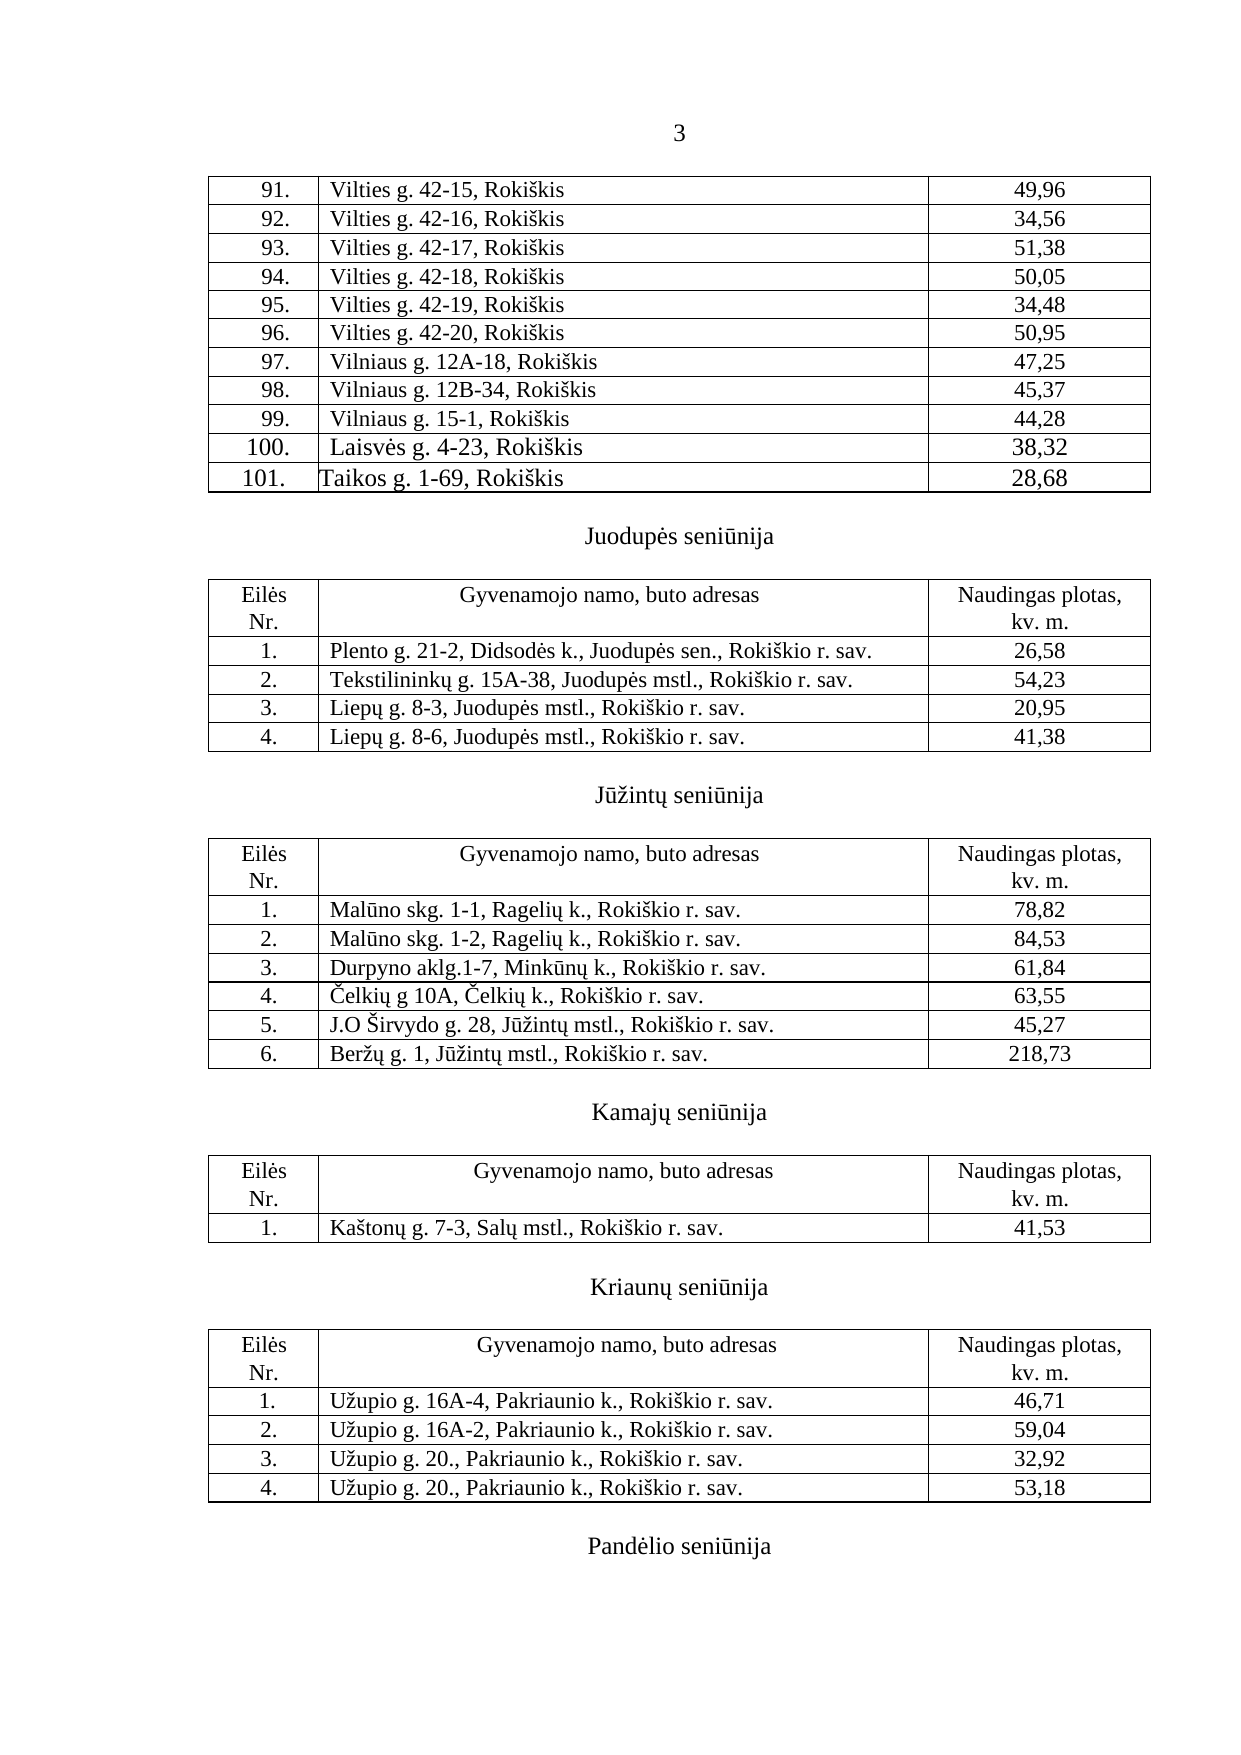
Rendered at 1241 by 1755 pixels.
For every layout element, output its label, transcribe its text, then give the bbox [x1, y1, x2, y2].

table_cell Vilties g. 42-20, Rokiškis [319, 319, 928, 347]
table_cell Taikos g. 1-69, Rokiškis [319, 463, 928, 491]
table_cell Vilties g. 42-15, Rokiškis [319, 177, 928, 204]
table_cell 45,37 [929, 377, 1150, 404]
table_cell 2. [209, 1416, 318, 1444]
table_header Gyvenamojo namo, buto adresas [319, 1330, 928, 1387]
table_cell Vilniaus g. 12A-18, Rokiškis [319, 348, 928, 376]
table_cell 49,96 [929, 177, 1150, 204]
table_cell Čelkių g 10A, Čelkių k., Rokiškio r. sav. [319, 983, 928, 1010]
table_cell Beržų g. 1, Jūžintų mstl., Rokiškio r. sav. [319, 1040, 928, 1067]
table_header Gyvenamojo namo, buto adresas [319, 1156, 928, 1213]
table_cell 45,27 [929, 1011, 1150, 1039]
table_cell 26,58 [929, 637, 1150, 665]
table_cell 47,25 [929, 348, 1150, 376]
table_cell 20,95 [929, 695, 1150, 722]
table_cell 1. [209, 896, 318, 924]
table_cell 91. [209, 177, 318, 204]
table_cell Užupio g. 20., Pakriaunio k., Rokiškio r. sav. [319, 1445, 928, 1473]
table_cell 3. [209, 695, 318, 722]
table_cell 6. [209, 1040, 318, 1067]
table_cell 101. [209, 463, 318, 491]
table_cell Plento g. 21-2, Didsodės k., Juodupės sen., Rokiškio r. sav. [319, 637, 928, 665]
text Jūžintų seniūnija [177, 781, 1181, 809]
table_cell 96. [209, 319, 318, 347]
table_cell 3. [209, 954, 318, 981]
table_cell Vilties g. 42-17, Rokiškis [319, 234, 928, 262]
text Kriaunų seniūnija [177, 1272, 1181, 1300]
table_cell Kaštonų g. 7-3, Salų mstl., Rokiškio r. sav. [319, 1214, 928, 1242]
table_cell 34,56 [929, 205, 1150, 233]
table_header Gyvenamojo namo, buto adresas [319, 839, 928, 895]
table_header Eilės Nr. [209, 839, 318, 895]
table_cell 92. [209, 205, 318, 233]
table_cell 2. [209, 925, 318, 953]
table_cell Durpyno aklg.1-7, Minkūnų k., Rokiškio r. sav. [319, 954, 928, 981]
table_cell 84,53 [929, 925, 1150, 953]
table_cell 93. [209, 234, 318, 262]
table_cell Vilniaus g. 12B-34, Rokiškis [319, 377, 928, 404]
table_cell 32,92 [929, 1445, 1150, 1473]
table_cell 59,04 [929, 1416, 1150, 1444]
table_cell Tekstilininkų g. 15A-38, Juodupės mstl., Rokiškio r. sav. [319, 666, 928, 693]
table_cell 1. [209, 1214, 318, 1242]
table_cell 53,18 [929, 1474, 1150, 1501]
table_header Eilės Nr. [209, 1330, 318, 1387]
table_cell 50,95 [929, 319, 1150, 347]
table_cell 4. [209, 983, 318, 1010]
table_cell Malūno skg. 1-2, Ragelių k., Rokiškio r. sav. [319, 925, 928, 953]
table_header Naudingas plotas, kv. m. [929, 839, 1150, 895]
table_cell 1. [209, 637, 318, 665]
table_cell Laisvės g. 4-23, Rokiškis [319, 434, 928, 462]
table_cell 61,84 [929, 954, 1150, 981]
table_header Naudingas plotas, kv. m. [929, 1156, 1150, 1213]
table_cell 4. [209, 723, 318, 751]
table_cell Užupio g. 20., Pakriaunio k., Rokiškio r. sav. [319, 1474, 928, 1501]
text Juodupės seniūnija [177, 521, 1181, 550]
table_cell 98. [209, 377, 318, 404]
table_cell 218,73 [929, 1040, 1150, 1067]
table_cell 78,82 [929, 896, 1150, 924]
table_cell 63,55 [929, 983, 1150, 1010]
text Pandėlio seniūnija [177, 1531, 1181, 1560]
table_cell 38,32 [929, 434, 1150, 462]
table_cell Liepų g. 8-6, Juodupės mstl., Rokiškio r. sav. [319, 723, 928, 751]
table_cell 54,23 [929, 666, 1150, 693]
table_cell 4. [209, 1474, 318, 1501]
table_cell 94. [209, 263, 318, 289]
table_header Eilės Nr. [209, 1156, 318, 1213]
table_cell Užupio g. 16A-2, Pakriaunio k., Rokiškio r. sav. [319, 1416, 928, 1444]
table_cell 97. [209, 348, 318, 376]
table_cell 50,05 [929, 263, 1150, 289]
table_cell Vilties g. 42-19, Rokiškis [319, 291, 928, 318]
table_header Eilės Nr. [209, 580, 318, 636]
table_cell Vilties g. 42-18, Rokiškis [319, 263, 928, 289]
table_cell Liepų g. 8-3, Juodupės mstl., Rokiškio r. sav. [319, 695, 928, 722]
table_cell 51,38 [929, 234, 1150, 262]
table_header Gyvenamojo namo, buto adresas [319, 580, 928, 636]
table_cell Užupio g. 16A-4, Pakriaunio k., Rokiškio r. sav. [319, 1388, 928, 1415]
table_cell 28,68 [929, 463, 1150, 491]
table_cell 41,53 [929, 1214, 1150, 1242]
table_cell 1. [209, 1388, 318, 1415]
table_cell Vilniaus g. 15-1, Rokiškis [319, 405, 928, 433]
table_cell 5. [209, 1011, 318, 1039]
table_cell 95. [209, 291, 318, 318]
table_cell 3. [209, 1445, 318, 1473]
table_cell 34,48 [929, 291, 1150, 318]
table_header Naudingas plotas, kv. m. [929, 1330, 1150, 1387]
table_cell 46,71 [929, 1388, 1150, 1415]
table_cell Vilties g. 42-16, Rokiškis [319, 205, 928, 233]
table_cell 41,38 [929, 723, 1150, 751]
table_header Naudingas plotas, kv. m. [929, 580, 1150, 636]
table_cell 99. [209, 405, 318, 433]
table_cell 44,28 [929, 405, 1150, 433]
table_cell 2. [209, 666, 318, 693]
table_cell 100. [209, 434, 318, 462]
text Kamajų seniūnija [177, 1097, 1181, 1126]
table_cell J.O Širvydo g. 28, Jūžintų mstl., Rokiškio r. sav. [319, 1011, 928, 1039]
table_cell Malūno skg. 1-1, Ragelių k., Rokiškio r. sav. [319, 896, 928, 924]
